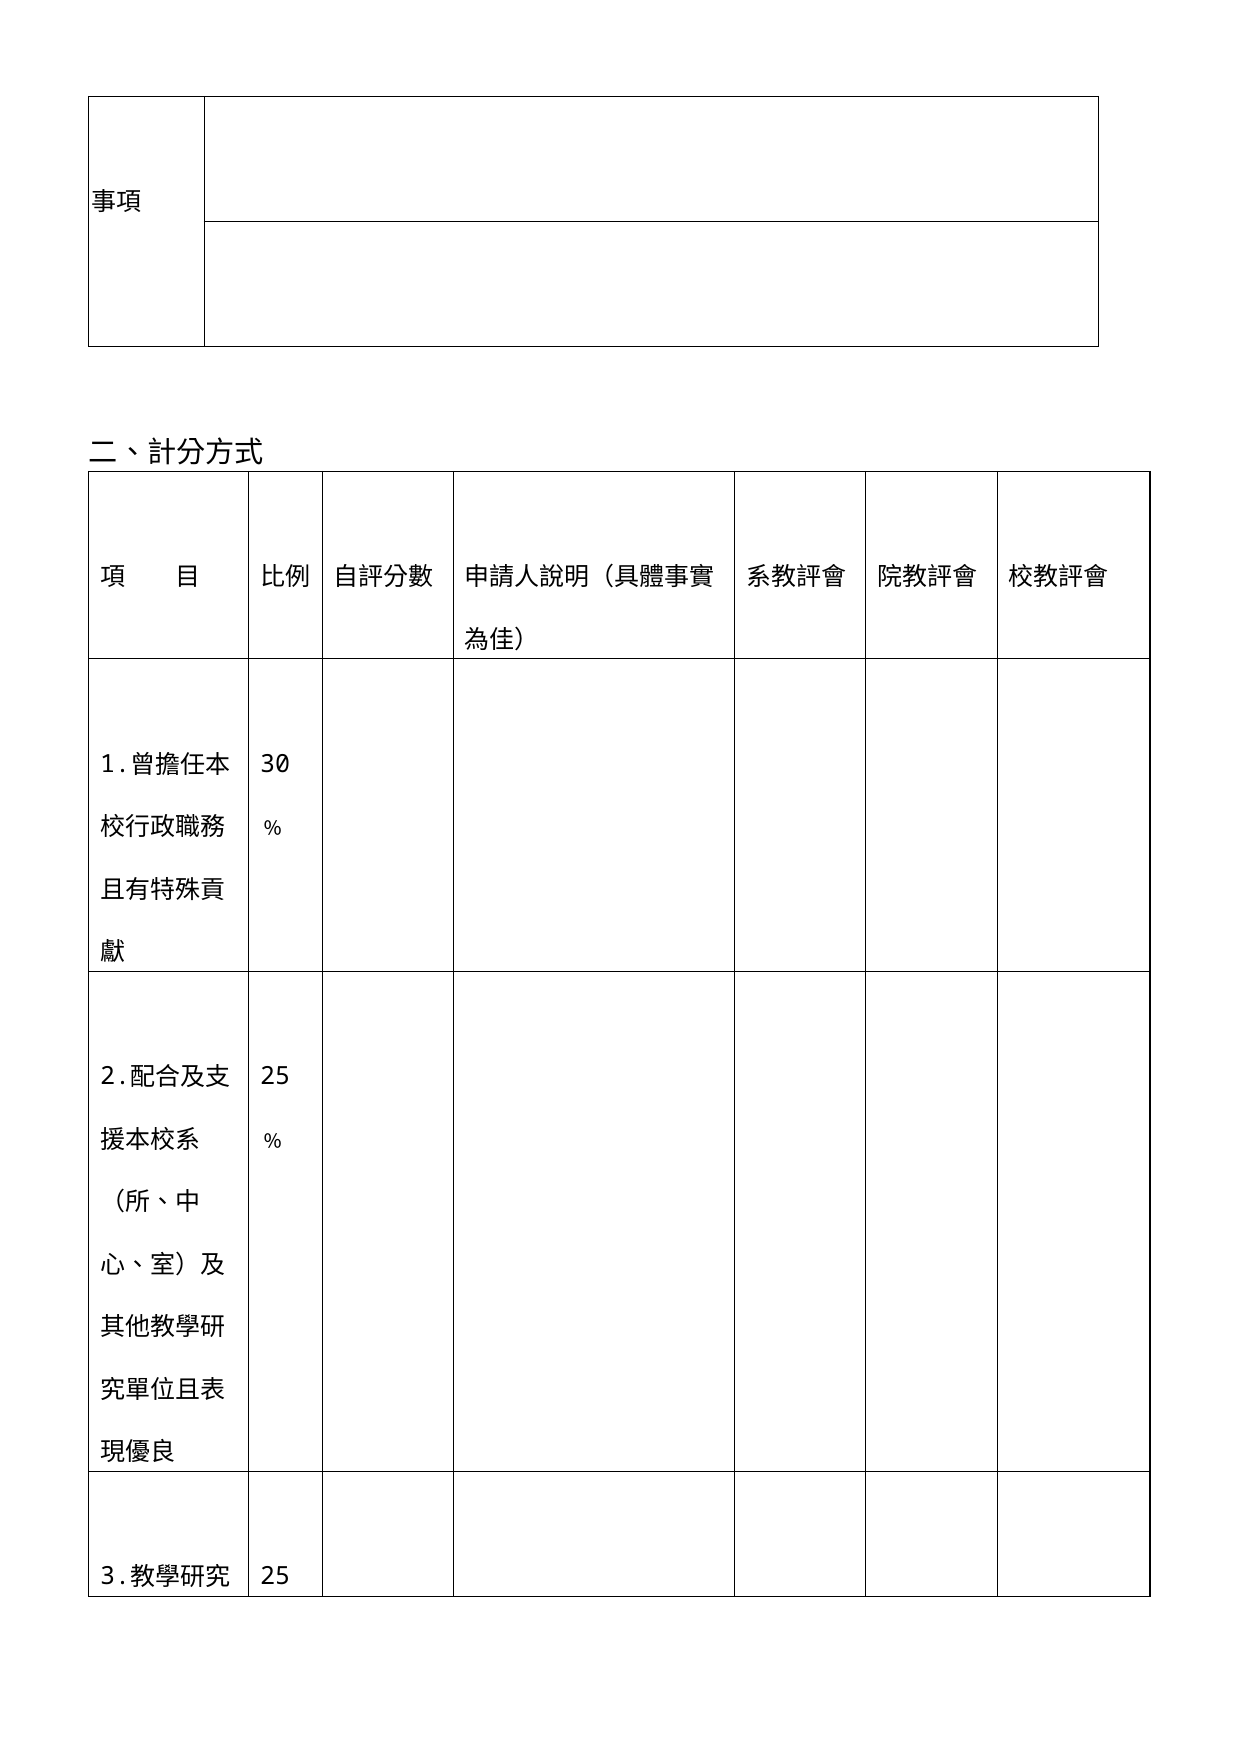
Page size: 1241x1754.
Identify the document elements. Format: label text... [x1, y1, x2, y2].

table_cell [323, 972, 453, 1471]
table_cell [735, 1472, 865, 1596]
table_cell [454, 659, 734, 971]
table_cell 25 [249, 1472, 322, 1596]
table_cell [998, 1472, 1149, 1596]
table_header 院教評會 [866, 472, 997, 658]
table_cell [866, 659, 997, 971]
table_cell 1.曾擔任本校行政職務且有特殊貢獻 [89, 659, 248, 971]
table_cell [735, 972, 865, 1471]
table_cell [998, 972, 1149, 1471]
table_cell 25﹪ [249, 972, 322, 1471]
table_cell [866, 1472, 997, 1596]
table_cell [454, 1472, 734, 1596]
table_cell 2.配合及支援本校系（所、中心、室）及其他教學研究單位且表現優良 [89, 972, 248, 1471]
table_cell [205, 222, 1098, 346]
table_header 項 目 [89, 472, 248, 658]
table_header 自評分數 [323, 472, 453, 658]
table_cell [866, 972, 997, 1471]
table_header 校教評會 [998, 472, 1149, 658]
table_cell 3.教學研究 [89, 1472, 248, 1596]
table_cell 事項 [89, 97, 204, 346]
text 二、計分方式 [89, 408, 1152, 471]
table_cell [323, 1472, 453, 1596]
table_cell [323, 659, 453, 971]
table_header 比例 [249, 472, 322, 658]
table_cell 30﹪ [249, 659, 322, 971]
table_cell [454, 972, 734, 1471]
table_cell [205, 97, 1098, 221]
table_cell [998, 659, 1149, 971]
table_cell [735, 659, 865, 971]
table_header 系教評會 [735, 472, 865, 658]
table_header 申請人說明（具體事實為佳） [454, 472, 734, 658]
